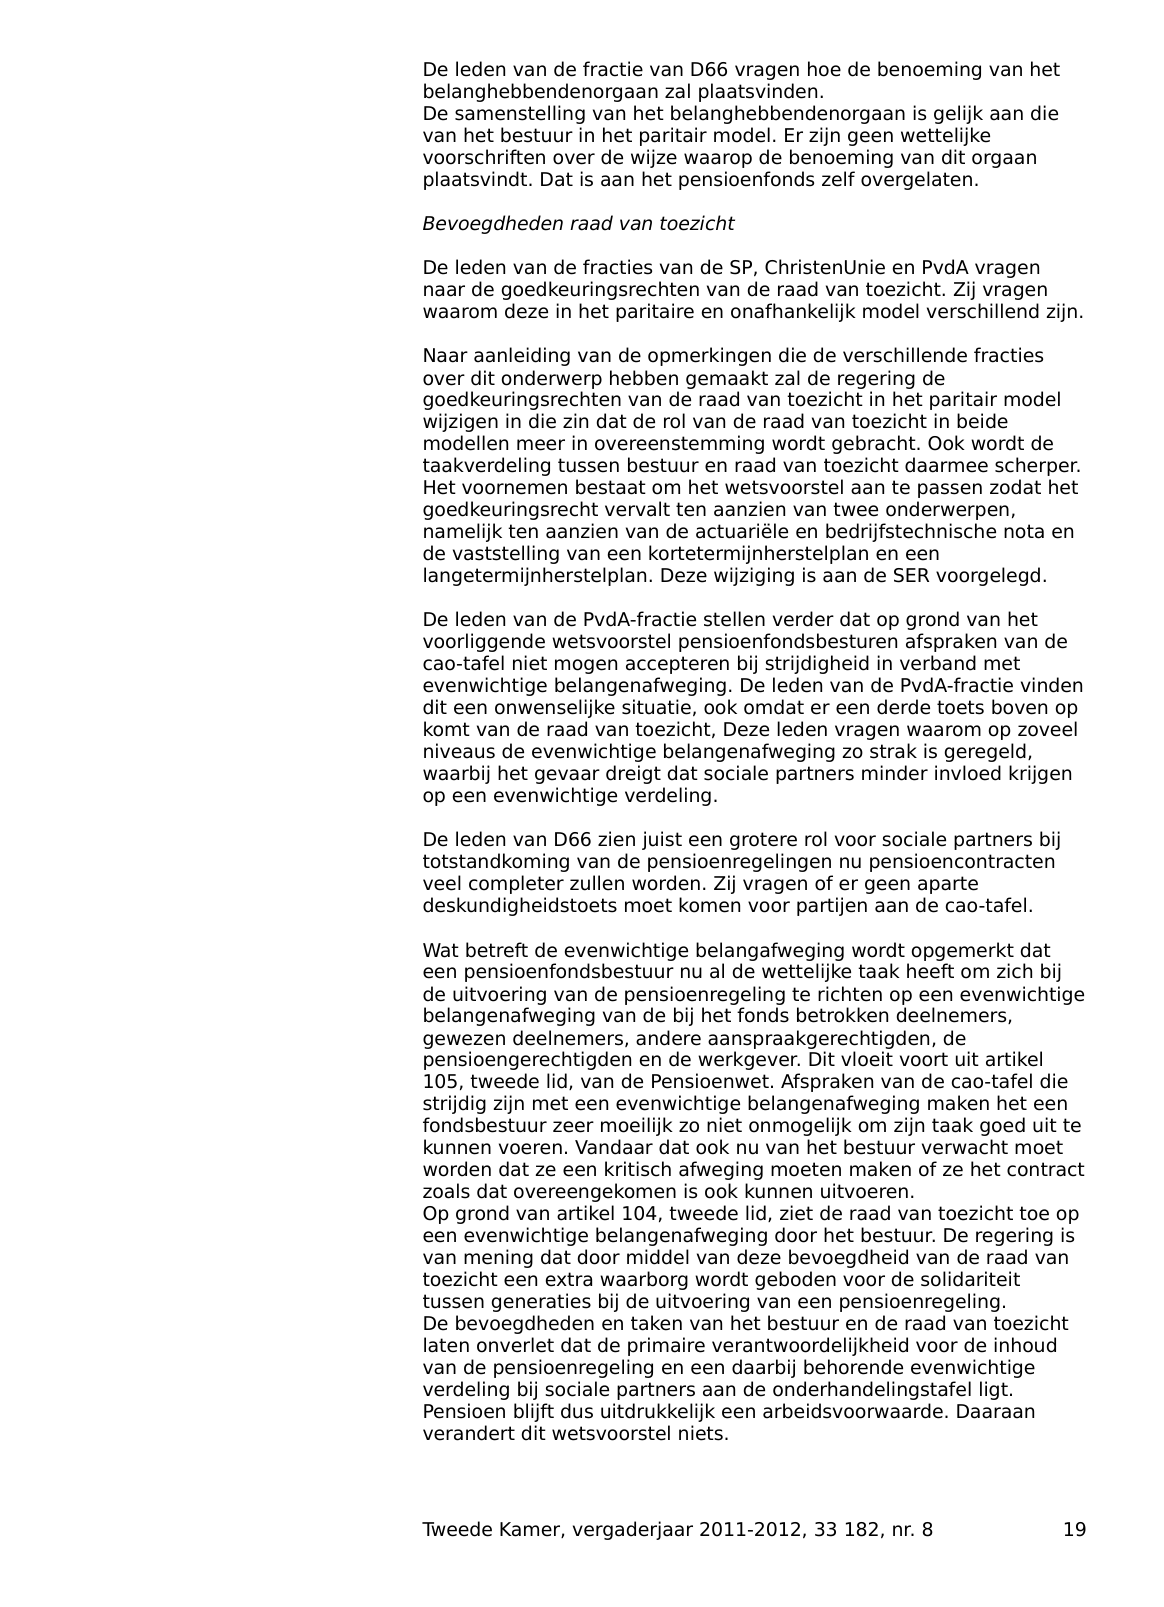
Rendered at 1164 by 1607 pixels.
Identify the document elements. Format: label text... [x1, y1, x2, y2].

text De leden van de fracties van de SP, ChristenUnie en PvdA vragen naar de goedkeuringsrechten van de raad van toezicht. Zij vragen waarom deze in het paritaire en onafhankelijk model verschillend zijn. [422, 257, 1087, 323]
text De leden van D66 zien juist een grotere rol voor sociale partners bij totstandkoming van de pensioenregelingen nu pensioencontracten veel completer zullen worden. Zij vragen of er geen aparte deskundigheidstoets moet komen voor partijen aan de cao-tafel. [422, 829, 1087, 917]
text Wat betreft de evenwichtige belangafweging wordt opgemerkt dat een pensioenfondsbestuur nu al de wettelijke taak heeft om zich bij de uitvoering van de pensioenregeling te richten op een evenwichtige belangenafweging van de bij het fonds betrokken deelnemers, gewezen deelnemers, andere aanspraakgerechtigden, de pensioengerechtigden en de werkgever. Dit vloeit voort uit artikel 105, tweede lid, van de Pensioenwet. Afspraken van de cao-tafel die strijdig zijn met een evenwichtige belangenafweging maken het een fondsbestuur zeer moeilijk zo niet onmogelijk om zijn taak goed uit te kunnen voeren. Vandaar dat ook nu van het bestuur verwacht moet worden dat ze een kritisch afweging moeten maken of ze het contract zoals dat overeengekomen is ook kunnen uitvoeren. [422, 939, 1087, 1203]
subtitle Bevoegdheden raad van toezicht [422, 213, 1087, 235]
text Op grond van artikel 104, tweede lid, ziet de raad van toezicht toe op een evenwichtige belangenafweging door het bestuur. De regering is van mening dat door middel van deze bevoegdheid van de raad van toezicht een extra waarborg wordt geboden voor de solidariteit tussen generaties bij de uitvoering van een pensioenregeling. [422, 1203, 1087, 1313]
text De leden van de fractie van D66 vragen hoe de benoeming van het belanghebbendenorgaan zal plaatsvinden. [422, 59, 1087, 103]
text De bevoegdheden en taken van het bestuur en de raad van toezicht laten onverlet dat de primaire verantwoordelijkheid voor de inhoud van de pensioenregeling en een daarbij behorende evenwichtige verdeling bij sociale partners aan de onderhandelingstafel ligt. Pensioen blijft dus uitdrukkelijk een arbeidsvoorwaarde. Daaraan verandert dit wetsvoorstel niets. [422, 1313, 1087, 1445]
text Naar aanleiding van de opmerkingen die de verschillende fracties over dit onderwerp hebben gemaakt zal de regering de goedkeuringsrechten van de raad van toezicht in het paritair model wijzigen in die zin dat de rol van de raad van toezicht in beide modellen meer in overeenstemming wordt gebracht. Ook wordt de taakverdeling tussen bestuur en raad van toezicht daarmee scherper. Het voornemen bestaat om het wetsvoorstel aan te passen zodat het goedkeuringsrecht vervalt ten aanzien van twee onderwerpen, namelijk ten aanzien van de actuariële en bedrijfstechnische nota en de vaststelling van een kortetermijnherstelplan en een langetermijnherstelplan. Deze wijziging is aan de SER voorgelegd. [422, 345, 1087, 587]
text De samenstelling van het belanghebbendenorgaan is gelijk aan die van het bestuur in het paritair model. Er zijn geen wettelijke voorschriften over de wijze waarop de benoeming van dit orgaan plaatsvindt. Dat is aan het pensioenfonds zelf overgelaten. [422, 103, 1087, 191]
text De leden van de PvdA-fractie stellen verder dat op grond van het voorliggende wetsvoorstel pensioenfondsbesturen afspraken van de cao-tafel niet mogen accepteren bij strijdigheid in verband met evenwichtige belangenafweging. De leden van de PvdA-fractie vinden dit een onwenselijke situatie, ook omdat er een derde toets boven op komt van de raad van toezicht, Deze leden vragen waarom op zoveel niveaus de evenwichtige belangenafweging zo strak is geregeld, waarbij het gevaar dreigt dat sociale partners minder invloed krijgen op een evenwichtige verdeling. [422, 609, 1087, 807]
